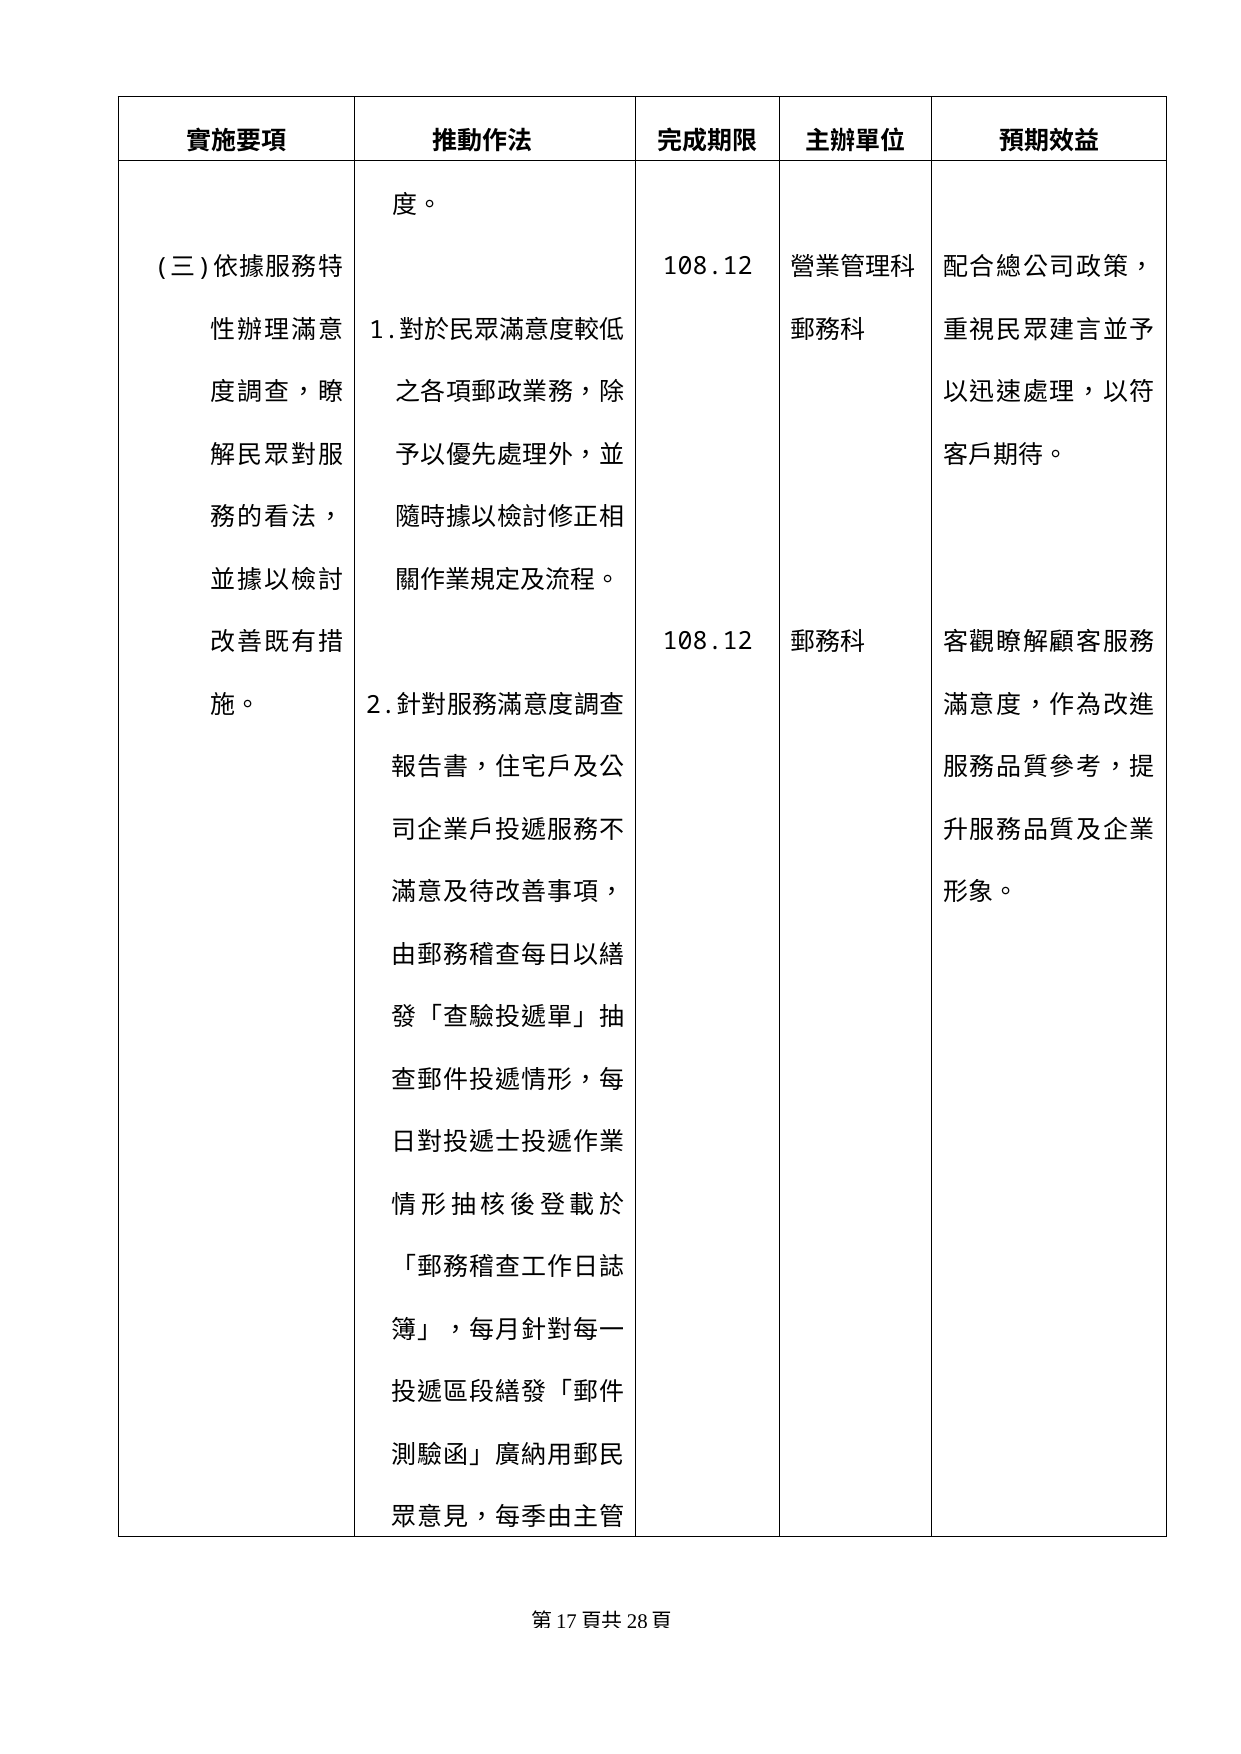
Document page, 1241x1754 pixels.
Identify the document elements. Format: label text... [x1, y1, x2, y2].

table_header 推動作法 [355, 97, 635, 160]
table_cell (三)依據服務特性辦理滿意度調查，瞭解民眾對服務的看法，並據以檢討改善既有措施。 [119, 161, 354, 1536]
table_header 完成期限 [636, 97, 779, 160]
table_header 預期效益 [932, 97, 1166, 160]
table_cell 配合總公司政策，重視民眾建言並予以迅速處理，以符客戶期待。 客觀瞭解顧客服務滿意度，作為改進服務品質參考，提升服務品質及企業形象。 [932, 161, 1166, 1536]
table_header 實施要項 [119, 97, 354, 160]
table_cell 度。 1.對於民眾滿意度較低之各項郵政業務，除予以優先處理外，並隨時據以檢討修正相關作業規定及流程。 2.針對服務滿意度調查報告書，住宅戶及公司企業戶投遞服務不滿意及待改善事項，由郵務稽查每日以繕發「查驗投遞單」抽查郵件投遞情形，每日對投遞士投遞作業情形抽核後登載於「郵務稽查工作日誌簿」，每月針對每一投遞區段繕發「郵件測驗函」廣納用郵民眾意見，每季由主管 [355, 161, 635, 1536]
table_cell 營業管理科 郵務科 郵務科 [780, 161, 931, 1536]
table_cell 108.12 108.12 [636, 161, 779, 1536]
table_header 主辦單位 [780, 97, 931, 160]
